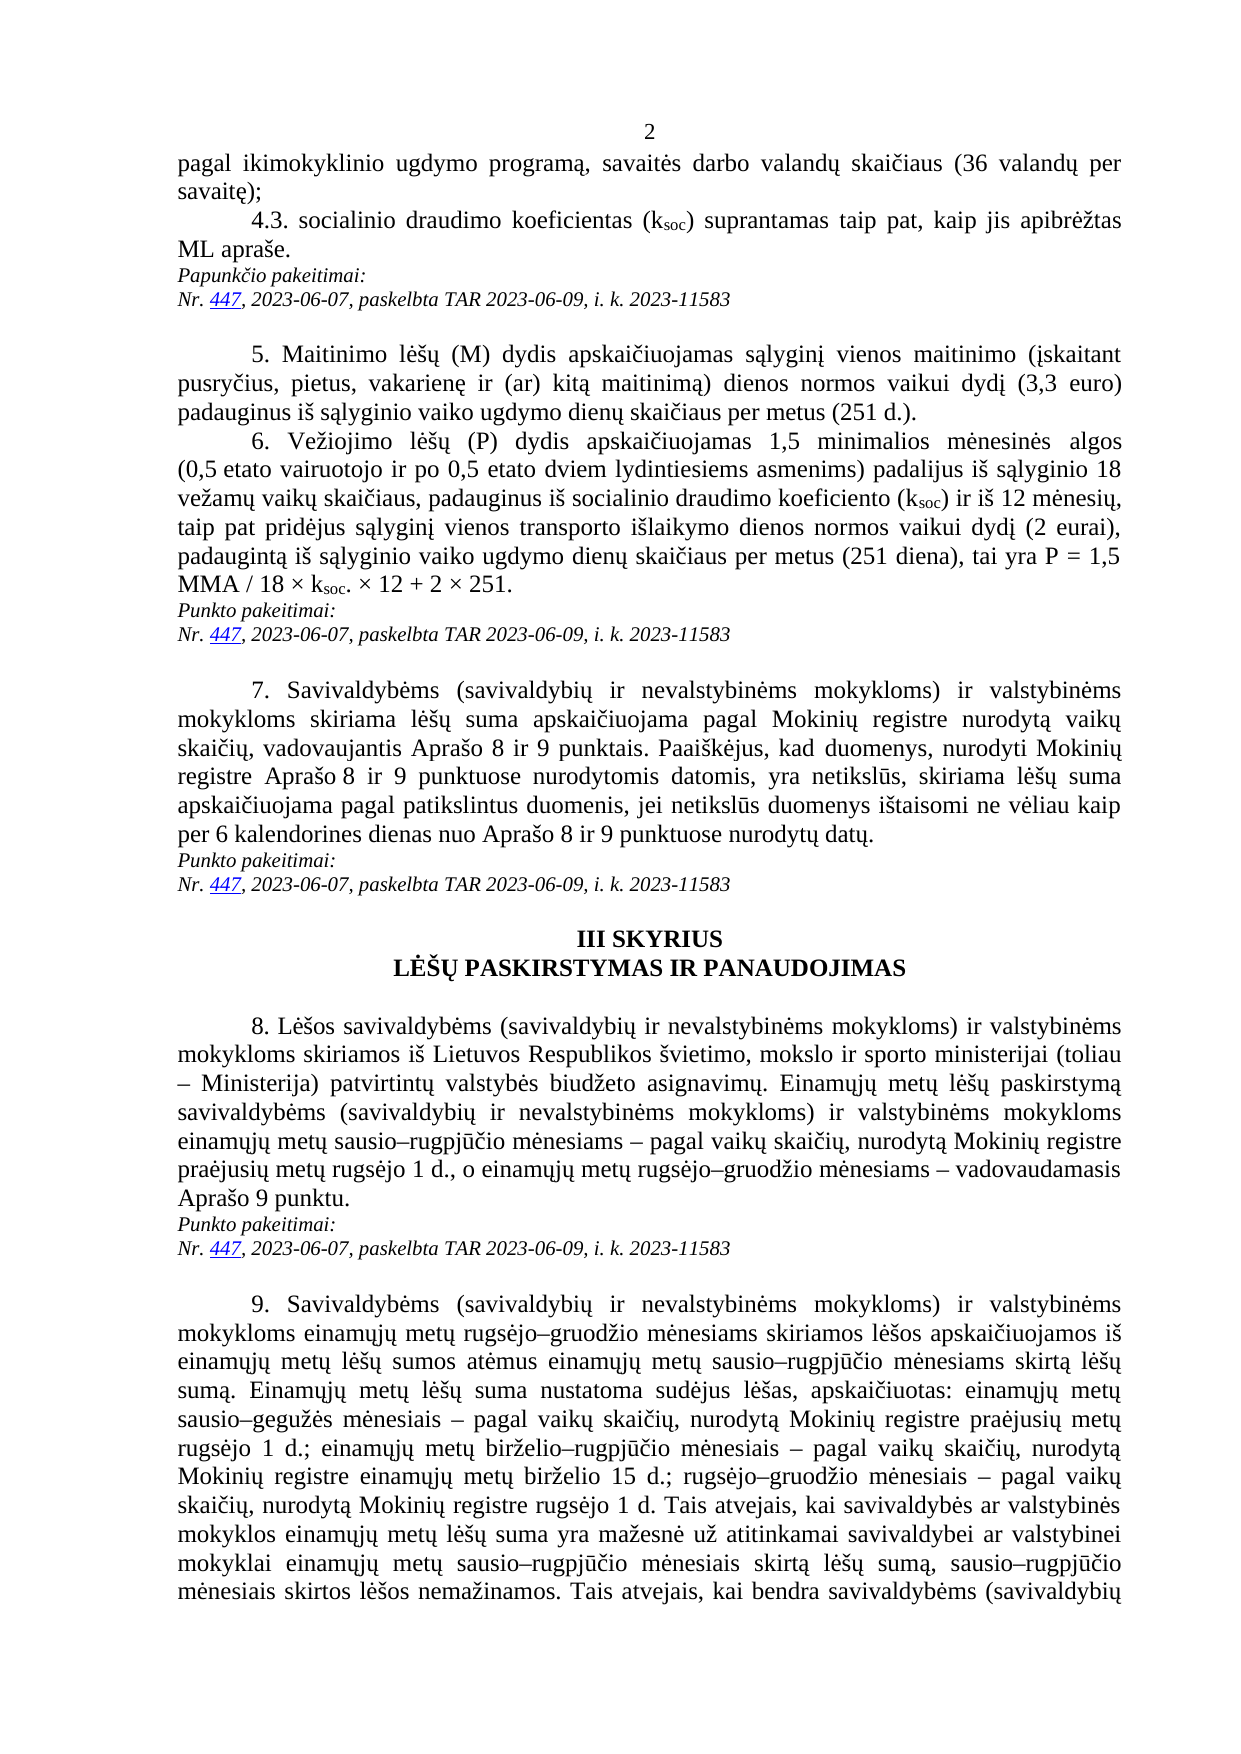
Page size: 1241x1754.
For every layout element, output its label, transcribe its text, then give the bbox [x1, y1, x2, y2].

text Punkto pakeitimai: [177, 848, 1122, 872]
text Punkto pakeitimai: [177, 1212, 1122, 1236]
text Nr. 447, 2023-06-07, paskelbta TAR 2023-06-09, i. k. 2023-11583 [177, 872, 1122, 896]
text 4.3. socialinio draudimo koeficientas (ksoc) suprantamas taip pat, kaip jis apibrėžtas ML apraše. [177, 205, 1122, 263]
text 5. Maitinimo lėšų (M) dydis apskaičiuojamas sąlyginį vienos maitinimo (įskaitant pusryčius, pietus, vakarienę ir (ar) kitą maitinimą) dienos normos vaikui dydį (3,3 euro) padauginus iš sąlyginio vaiko ugdymo dienų skaičiaus per metus (251 d.). [177, 339, 1122, 426]
text Nr. 447, 2023-06-07, paskelbta TAR 2023-06-09, i. k. 2023-11583 [177, 287, 1122, 311]
text Nr. 447, 2023-06-07, paskelbta TAR 2023-06-09, i. k. 2023-11583 [177, 1236, 1122, 1260]
text 8. Lėšos savivaldybėms (savivaldybių ir nevalstybinėms mokykloms) ir valstybinėms mokykloms skiriamos iš Lietuvos Respublikos švietimo, mokslo ir sporto ministerijai (toliau – Ministerija) patvirtintų valstybės biudžeto asignavimų. Einamųjų metų lėšų paskirstymą savivaldybėms (savivaldybių ir nevalstybinėms mokykloms) ir valstybinėms mokykloms einamųjų metų sausio–rugpjūčio mėnesiams – pagal vaikų skaičių, nurodytą Mokinių registre praėjusių metų rugsėjo 1 d., o einamųjų metų rugsėjo–gruodžio mėnesiams – vadovaudamasis Aprašo 9 punktu. [177, 1011, 1122, 1212]
text Punkto pakeitimai: [177, 598, 1122, 622]
text 7. Savivaldybėms (savivaldybių ir nevalstybinėms mokykloms) ir valstybinėms mokykloms skiriama lėšų suma apskaičiuojama pagal Mokinių registre nurodytą vaikų skaičių, vadovaujantis Aprašo 8 ir 9 punktais. Paaiškėjus, kad duomenys, nurodyti Mokinių registre Aprašo 8 ir 9 punktuose nurodytomis datomis, yra netikslūs, skiriama lėšų suma apskaičiuojama pagal patikslintus duomenis, jei netikslūs duomenys ištaisomi ne vėliau kaip per 6 kalendorines dienas nuo Aprašo 8 ir 9 punktuose nurodytų datų. [177, 675, 1122, 848]
text pagal ikimokyklinio ugdymo programą, savaitės darbo valandų skaičiaus (36 valandų per savaitę); [177, 148, 1122, 205]
text 9. Savivaldybėms (savivaldybių ir nevalstybinėms mokykloms) ir valstybinėms mokykloms einamųjų metų rugsėjo–gruodžio mėnesiams skiriamos lėšos apskaičiuojamos iš einamųjų metų lėšų sumos atėmus einamųjų metų sausio–rugpjūčio mėnesiams skirtą lėšų sumą. Einamųjų metų lėšų suma nustatoma sudėjus lėšas, apskaičiuotas: einamųjų metų sausio–gegužės mėnesiais – pagal vaikų skaičių, nurodytą Mokinių registre praėjusių metų rugsėjo 1 d.; einamųjų metų birželio–rugpjūčio mėnesiais – pagal vaikų skaičių, nurodytą Mokinių registre einamųjų metų birželio 15 d.; rugsėjo–gruodžio mėnesiais – pagal vaikų skaičių, nurodytą Mokinių registre rugsėjo 1 d. Tais atvejais, kai savivaldybės ar valstybinės mokyklos einamųjų metų lėšų suma yra mažesnė už atitinkamai savivaldybei ar valstybinei mokyklai einamųjų metų sausio–rugpjūčio mėnesiais skirtą lėšų sumą, sausio–rugpjūčio mėnesiais skirtos lėšos nemažinamos. Tais atvejais, kai bendra savivaldybėms (savivaldybių [177, 1289, 1122, 1605]
text Papunkčio pakeitimai: [177, 263, 1122, 287]
text LĖŠŲ PASKIRSTYMAS IR PANAUDOJIMAS [177, 953, 1122, 982]
text III SKYRIUS [177, 924, 1122, 953]
text 6. Vežiojimo lėšų (P) dydis apskaičiuojamas 1,5 minimalios mėnesinės algos (0,5 etato vairuotojo ir po 0,5 etato dviem lydintiesiems asmenims) padalijus iš sąlyginio 18 vežamų vaikų skaičiaus, padauginus iš socialinio draudimo koeficiento (ksoc) ir iš 12 mėnesių, taip pat pridėjus sąlyginį vienos transporto išlaikymo dienos normos vaikui dydį (2 eurai), padaugintą iš sąlyginio vaiko ugdymo dienų skaičiaus per metus (251 diena), tai yra P = 1,5 MMA / 18 × ksoc. × 12 + 2 × 251. [177, 426, 1122, 598]
text Nr. 447, 2023-06-07, paskelbta TAR 2023-06-09, i. k. 2023-11583 [177, 622, 1122, 646]
